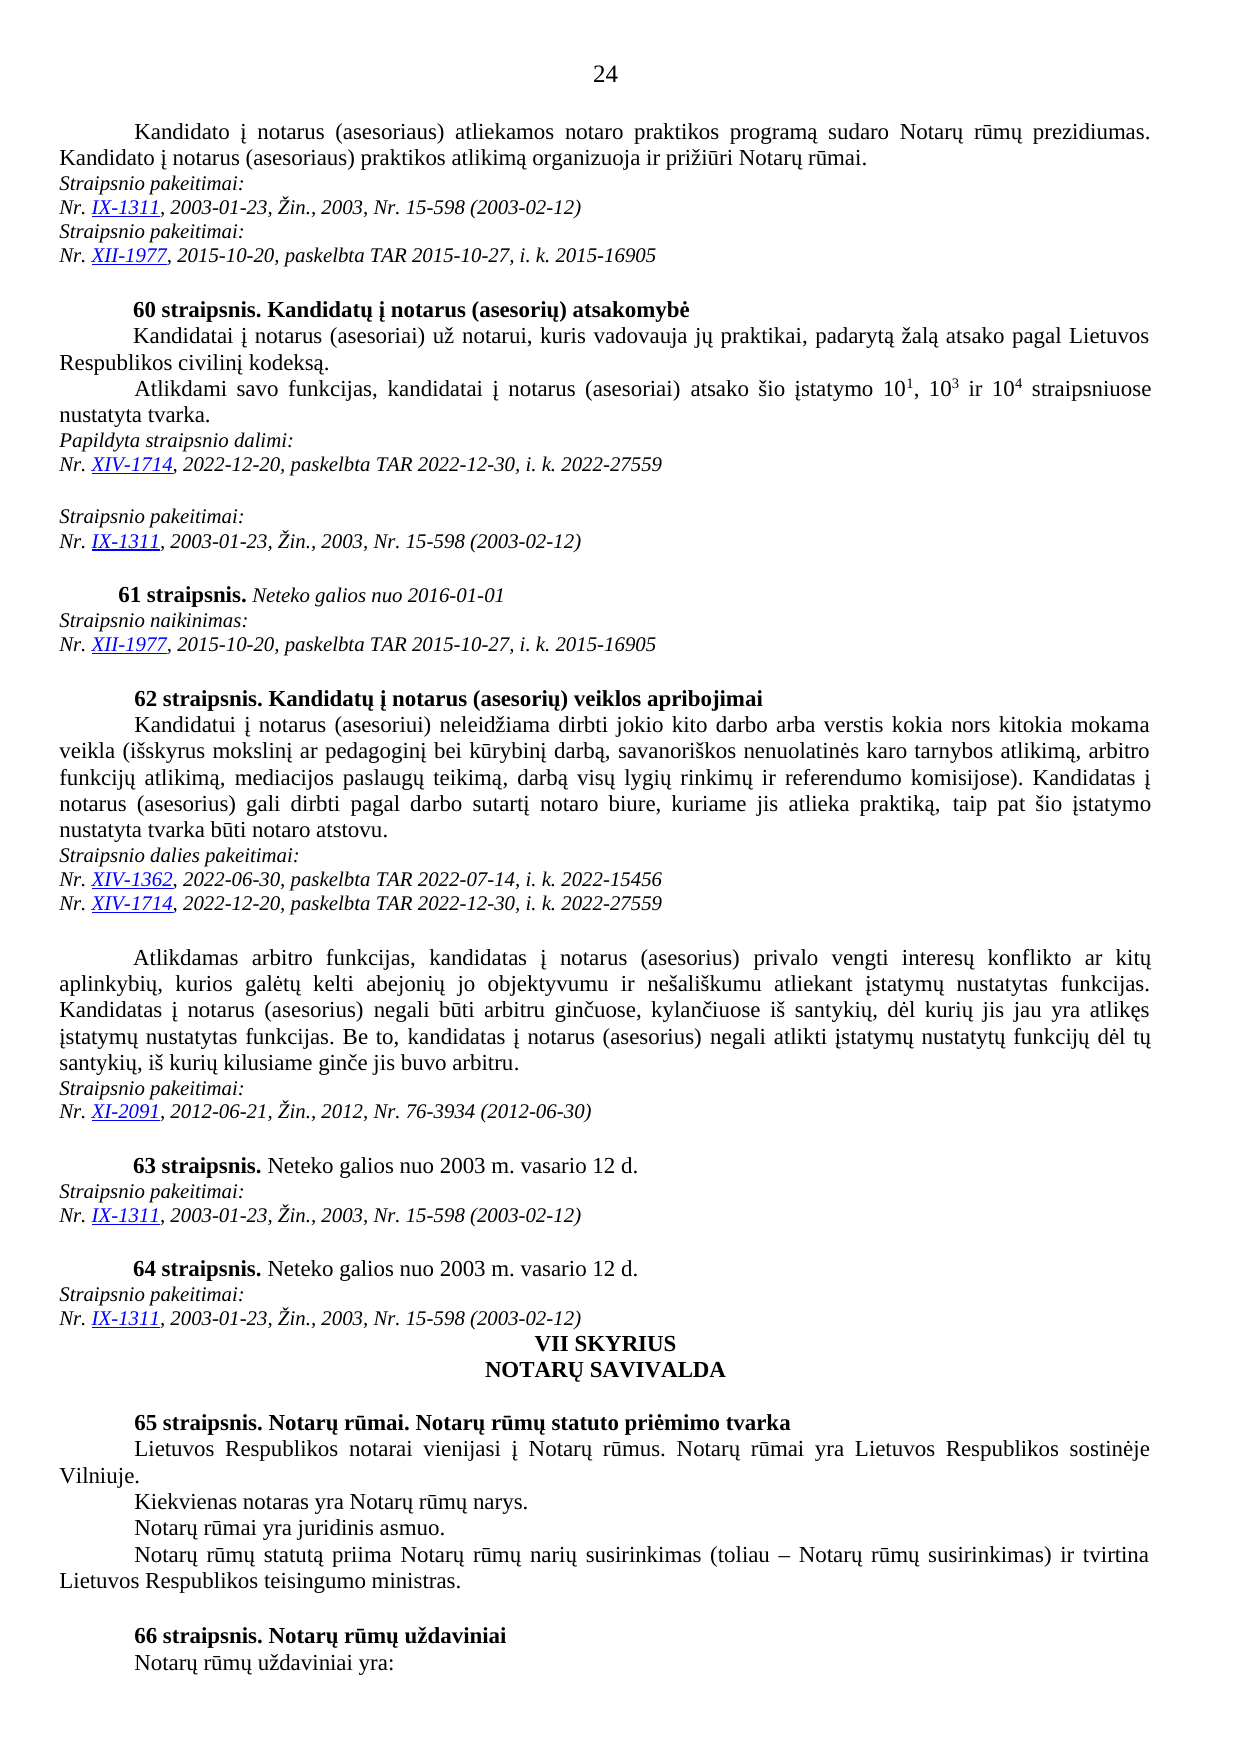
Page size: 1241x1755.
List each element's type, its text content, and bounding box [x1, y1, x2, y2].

text 63 straipsnis. Neteko galios nuo 2003 m. vasario 12 d. [59, 1152, 1152, 1179]
text Straipsnio naikinimas: [59, 608, 1152, 632]
text Kandidato į notarus (asesoriaus) atliekamos notaro praktikos programą sudaro Notarų rūmų prezidiumas. Kandidato į notarus (asesoriaus) praktikos atlikimą organizuoja ir prižiūri Notarų rūmai. [59, 118, 1152, 171]
text Nr. XI-2091, 2012-06-21, Žin., 2012, Nr. 76-3934 (2012-06-30) [59, 1099, 1152, 1123]
text 61 straipsnis. Neteko galios nuo 2016-01-01 [59, 581, 1152, 608]
text Straipsnio pakeitimai: [59, 219, 1152, 243]
text Kiekvienas notaras yra Notarų rūmų narys. [59, 1488, 1152, 1514]
text Notarų rūmų uždaviniai yra: [59, 1649, 1152, 1675]
text Straipsnio pakeitimai: [59, 171, 1152, 195]
text Papildyta straipsnio dalimi: [59, 428, 1152, 452]
text Nr. IX-1311, 2003-01-23, Žin., 2003, Nr. 15-598 (2003-02-12) [59, 1203, 1152, 1227]
text Nr. IX-1311, 2003-01-23, Žin., 2003, Nr. 15-598 (2003-02-12) [59, 1306, 1152, 1330]
text Straipsnio dalies pakeitimai: [59, 843, 1152, 867]
text Atlikdami savo funkcijas, kandidatai į notarus (asesoriai) atsako šio įstatymo 101, 103 ir 104 straipsniuose nustatyta tvarka. [59, 375, 1152, 428]
text NOTARŲ SAVIVALDA [59, 1356, 1152, 1383]
text Nr. XIV-1362, 2022-06-30, paskelbta TAR 2022-07-14, i. k. 2022-15456 [59, 867, 1152, 891]
text Straipsnio pakeitimai: [59, 1282, 1152, 1306]
text Kandidatui į notarus (asesoriui) neleidžiama dirbti jokio kito darbo arba verstis kokia nors kitokia mokama veikla (išskyrus mokslinį ar pedagoginį bei kūrybinį darbą, savanoriškos nenuolatinės karo tarnybos atlikimą, arbitro funkcijų atlikimą, mediacijos paslaugų teikimą, darbą visų lygių rinkimų ir referendumo komisijose). Kandidatas į notarus (asesorius) gali dirbti pagal darbo sutartį notaro biure, kuriame jis atlieka praktiką, taip pat šio įstatymo nustatyta tvarka būti notaro atstovu. [59, 711, 1152, 843]
text 64 straipsnis. Neteko galios nuo 2003 m. vasario 12 d. [59, 1256, 1152, 1282]
text Nr. IX-1311, 2003-01-23, Žin., 2003, Nr. 15-598 (2003-02-12) [59, 195, 1152, 219]
text Notarų rūmų statutą priima Notarų rūmų narių susirinkimas (toliau – Notarų rūmų susirinkimas) ir tvirtina Lietuvos Respublikos teisingumo ministras. [59, 1541, 1152, 1593]
text Nr. IX-1311, 2003-01-23, Žin., 2003, Nr. 15-598 (2003-02-12) [59, 528, 1152, 553]
text 65 straipsnis. Notarų rūmai. Notarų rūmų statuto priėmimo tvarka [59, 1409, 1152, 1435]
text Nr. XIV-1714, 2022-12-20, paskelbta TAR 2022-12-30, i. k. 2022-27559 [59, 452, 1152, 476]
text Nr. XII-1977, 2015-10-20, paskelbta TAR 2015-10-27, i. k. 2015-16905 [59, 243, 1152, 267]
text Atlikdamas arbitro funkcijas, kandidatas į notarus (asesorius) privalo vengti interesų konflikto ar kitų aplinkybių, kurios galėtų kelti abejonių jo objektyvumu ir nešališkumu atliekant įstatymų nustatytas funkcijas. Kandidatas į notarus (asesorius) negali būti arbitru ginčuose, kylančiuose iš santykių, dėl kurių jis jau yra atlikęs įstatymų nustatytas funkcijas. Be to, kandidatas į notarus (asesorius) negali atlikti įstatymų nustatytų funkcijų dėl tų santykių, iš kurių kilusiame ginče jis buvo arbitru. [59, 944, 1152, 1075]
text Straipsnio pakeitimai: [59, 1179, 1152, 1203]
text 62 straipsnis. Kandidatų į notarus (asesorių) veiklos apribojimai [59, 684, 1152, 711]
text Straipsnio pakeitimai: [59, 504, 1152, 528]
text 60 straipsnis. Kandidatų į notarus (asesorių) atsakomybė [59, 296, 1152, 322]
text Nr. XIV-1714, 2022-12-20, paskelbta TAR 2022-12-30, i. k. 2022-27559 [59, 891, 1152, 915]
text Notarų rūmai yra juridinis asmuo. [59, 1514, 1152, 1541]
text 66 straipsnis. Notarų rūmų uždaviniai [59, 1622, 1152, 1649]
text Kandidatai į notarus (asesoriai) už notarui, kuris vadovauja jų praktikai, padarytą žalą atsako pagal Lietuvos Respublikos civilinį kodeksą. [59, 322, 1152, 375]
text Nr. XII-1977, 2015-10-20, paskelbta TAR 2015-10-27, i. k. 2015-16905 [59, 632, 1152, 656]
text VII SKYRIUS [59, 1330, 1152, 1356]
text Straipsnio pakeitimai: [59, 1075, 1152, 1099]
text Lietuvos Respublikos notarai vienijasi į Notarų rūmus. Notarų rūmai yra Lietuvos Respublikos sostinėje Vilniuje. [59, 1435, 1152, 1488]
